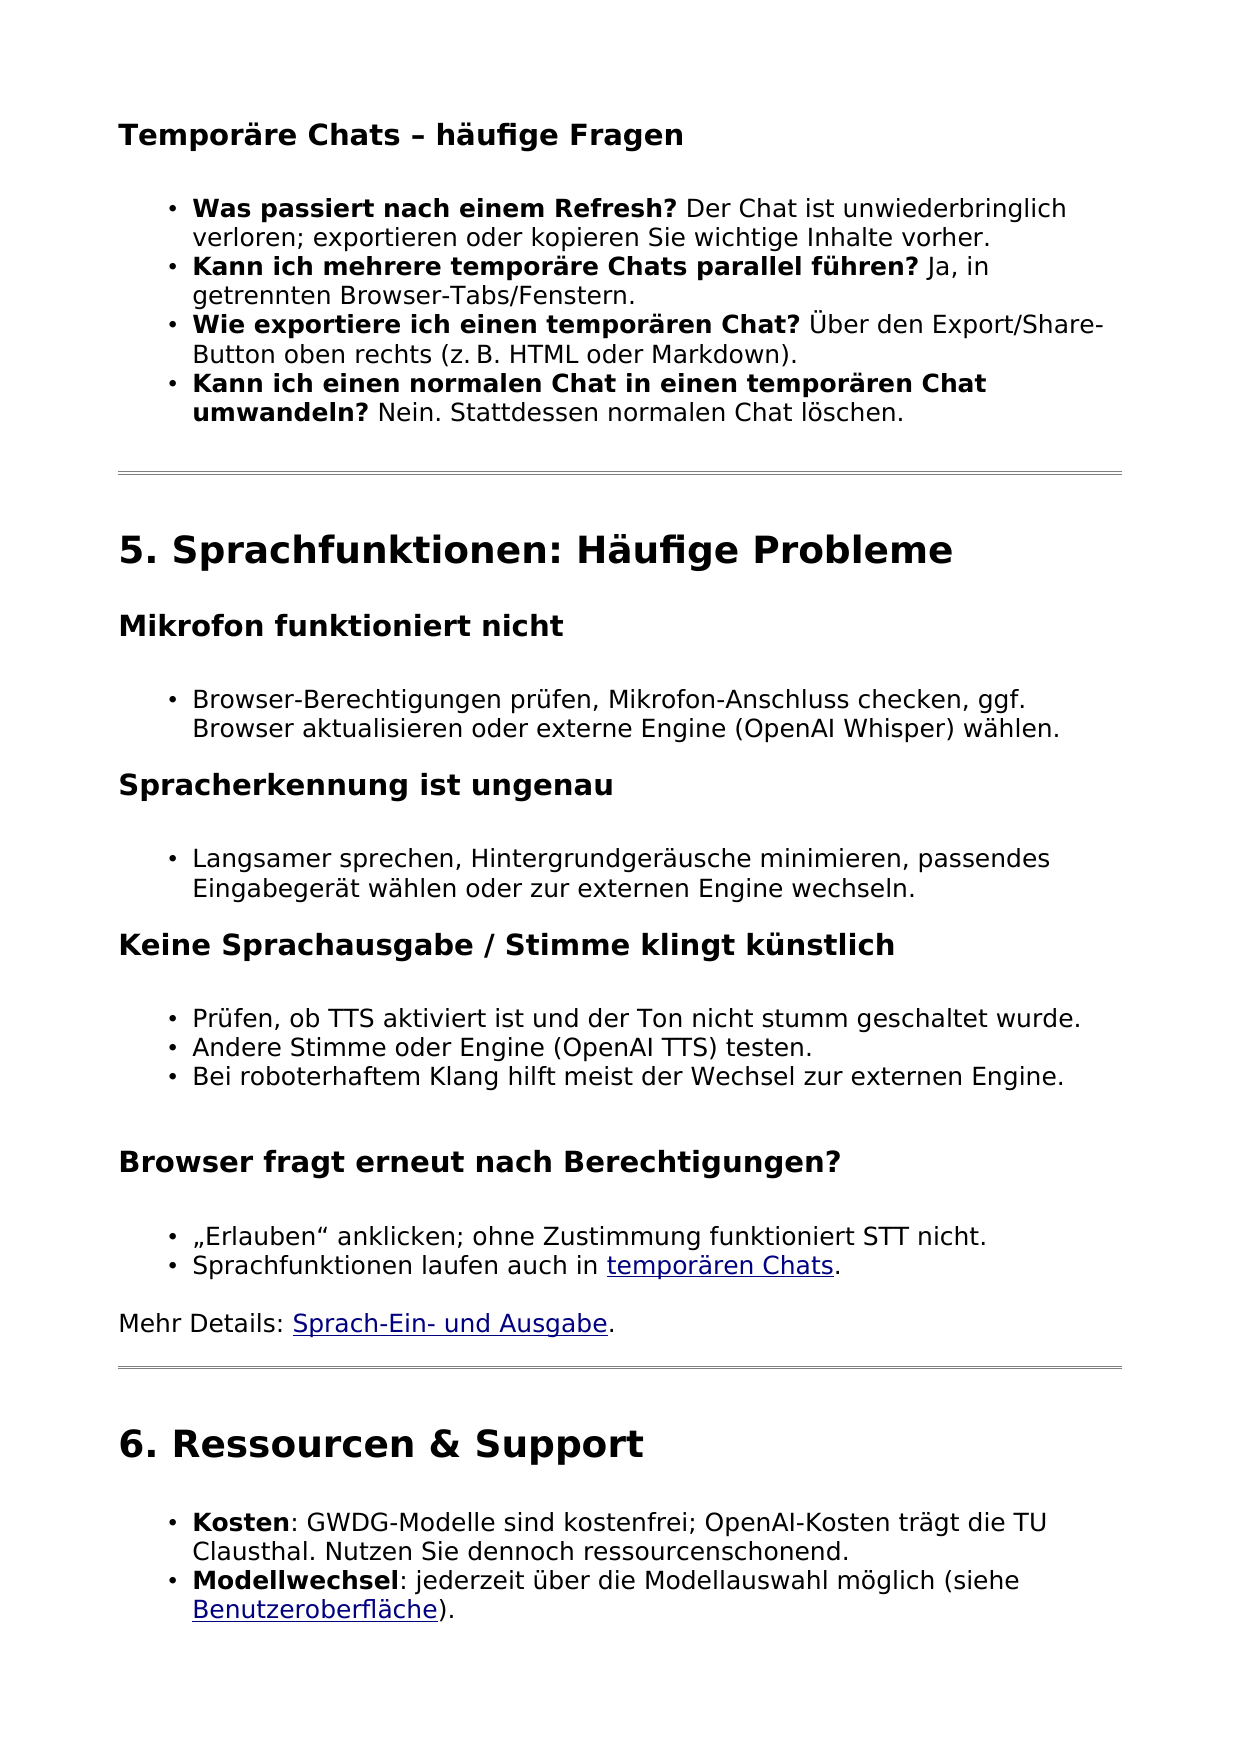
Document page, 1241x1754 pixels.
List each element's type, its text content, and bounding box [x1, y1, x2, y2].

list Kann ich einen normalen Chat in einen temporären Chat umwandeln? Nein. Stattdessen normalen Chat löschen. [177, 369, 1122, 427]
list Was passiert nach einem Refresh? Der Chat ist unwiederbringlich verloren; exportieren oder kopieren Sie wichtige Inhalte vorher. [177, 194, 1122, 252]
subtitle Temporäre Chats – häufige Fragen [118, 118, 1122, 152]
subtitle 6. Ressourcen & Support [118, 1423, 1122, 1466]
list „Erlauben“ anklicken; ohne Zustimmung funktioniert STT nicht. [177, 1222, 1122, 1251]
list Andere Stimme oder Engine (OpenAI TTS) testen. [177, 1033, 1122, 1062]
list Kosten: GWDG-Modelle sind kostenfrei; OpenAI-Kosten trägt die TU Clausthal. Nutzen Sie dennoch ressourcenschonend. [177, 1508, 1122, 1567]
subtitle 5. Sprachfunktionen: Häufige Probleme [118, 528, 1122, 572]
list Wie exportiere ich einen temporären Chat? Über den Export/Share-Button oben rechts (z. B. HTML oder Markdown). [177, 311, 1122, 369]
list Sprachfunktionen laufen auch in temporären Chats. [177, 1251, 1122, 1280]
list Bei roboterhaftem Klang hilft meist der Wechsel zur externen Engine. [177, 1062, 1122, 1091]
subtitle Mikrofon funktioniert nicht [118, 609, 1122, 643]
list Modellwechsel: jederzeit über die Modellauswahl möglich (siehe Benutzeroberfläche). [177, 1567, 1122, 1625]
subtitle Browser fragt erneut nach Berechtigungen? [118, 1146, 1122, 1180]
list Kann ich mehrere temporäre Chats parallel führen? Ja, in getrennten Browser-Tabs/Fenstern. [177, 252, 1122, 311]
list Browser-Berechtigungen prüfen, Mikrofon-Anschluss checken, ggf. Browser aktualisieren oder externe Engine (OpenAI Whisper) wählen. [177, 685, 1122, 744]
list Prüfen, ob TTS aktiviert ist und der Ton nicht stumm geschaltet wurde. [177, 1004, 1122, 1033]
subtitle Spracherkennung ist ungenau [118, 769, 1122, 803]
subtitle Keine Sprachausgabe / Stimme klingt künstlich [118, 928, 1122, 962]
list Langsamer sprechen, Hintergrundgeräusche minimieren, passendes Eingabegerät wählen oder zur externen Engine wechseln. [177, 844, 1122, 903]
text Mehr Details: Sprach-Ein- und Ausgabe. [118, 1309, 1122, 1339]
